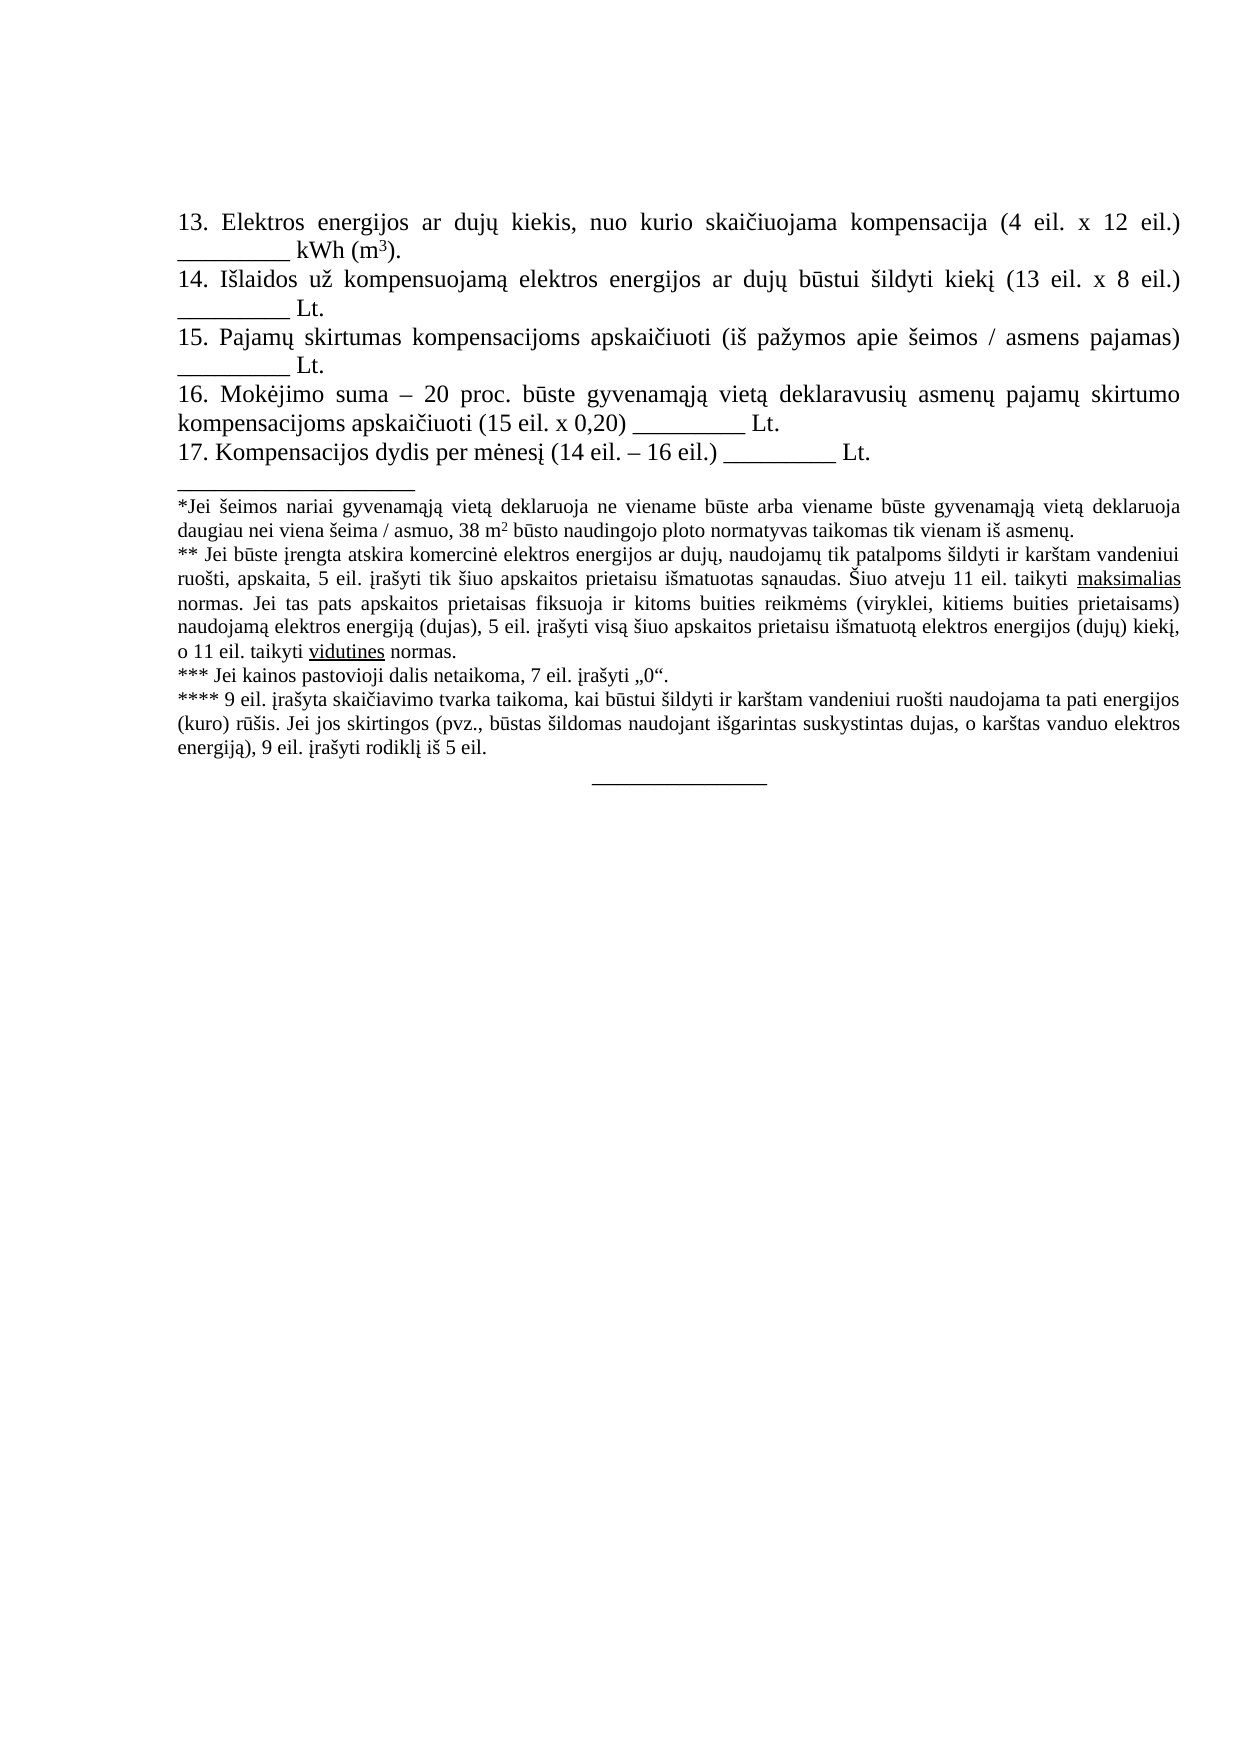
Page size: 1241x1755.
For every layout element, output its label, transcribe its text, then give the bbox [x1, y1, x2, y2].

text 15. Pajamų skirtumas kompensacijoms apskaičiuoti (iš pažymos apie šeimos / asmens pajamas) _________ Lt. [177, 322, 1181, 379]
text 16. Mokėjimo suma – 20 proc. būste gyvenamąją vietą deklaravusių asmenų pajamų skirtumo kompensacijoms apskaičiuoti (15 eil. x 0,20) _________ Lt. [177, 379, 1181, 437]
text *Jei šeimos nariai gyvenamąją vietą deklaruoja ne viename būste arba viename būste gyvenamąją vietą deklaruoja daugiau nei viena šeima / asmuo, 38 m2 būsto naudingojo ploto normatyvas taikomas tik vienam iš asmenų. [177, 494, 1181, 542]
text ______________ [177, 759, 1181, 788]
text 17. Kompensacijos dydis per mėnesį (14 eil. – 16 eil.) _________ Lt. [177, 437, 1181, 465]
text *** Jei kainos pastovioji dalis netaikoma, 7 eil. įrašyti „0“. [177, 663, 1181, 687]
text **** 9 eil. įrašyta skaičiavimo tvarka taikoma, kai būstui šildyti ir karštam vandeniui ruošti naudojama ta pati energijos (kuro) rūšis. Jei jos skirtingos (pvz., būstas šildomas naudojant išgarintas suskystintas dujas, o karštas vanduo elektros energiją), 9 eil. įrašyti rodiklį iš 5 eil. [177, 687, 1181, 759]
text 14. Išlaidos už kompensuojamą elektros energijos ar dujų būstui šildyti kiekį (13 eil. x 8 eil.) _________ Lt. [177, 264, 1181, 322]
text 13. Elektros energijos ar dujų kiekis, nuo kurio skaičiuojama kompensacija (4 eil. x 12 eil.) _________ kWh (m3). [177, 207, 1181, 264]
text ** Jei būste įrengta atskira komercinė elektros energijos ar dujų, naudojamų tik patalpoms šildyti ir karštam vandeniui ruošti, apskaita, 5 eil. įrašyti tik šiuo apskaitos prietaisu išmatuotas sąnaudas. Šiuo atveju 11 eil. taikyti maksimalias normas. Jei tas pats apskaitos prietaisas fiksuoja ir kitoms buities reikmėms (viryklei, kitiems buities prietaisams) naudojamą elektros energiją (dujas), 5 eil. įrašyti visą šiuo apskaitos prietaisu išmatuotą elektros energijos (dujų) kiekį, o 11 eil. taikyti vidutines normas. [177, 542, 1181, 663]
text ___________________ [177, 465, 1181, 494]
